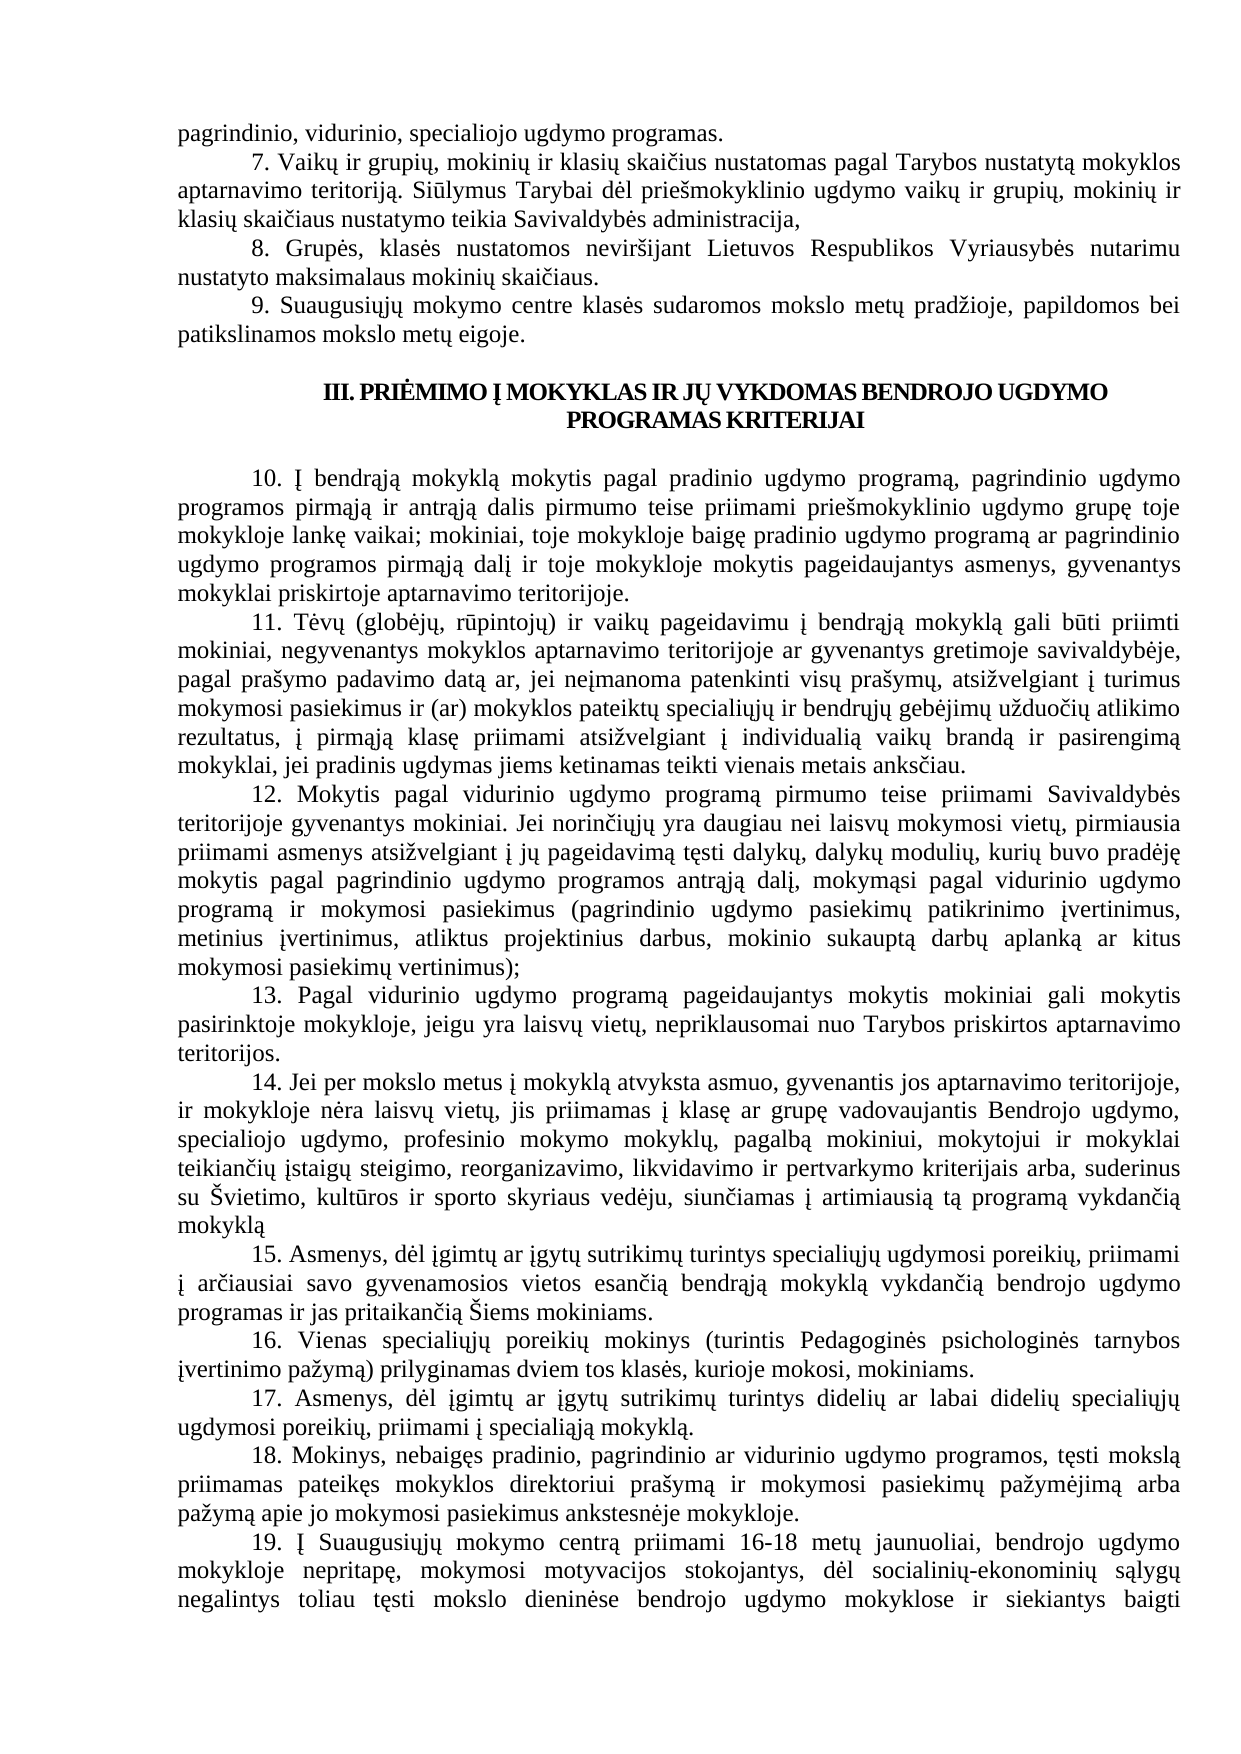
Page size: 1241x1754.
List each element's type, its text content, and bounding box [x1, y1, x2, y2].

text 11. Tėvų (globėjų, rūpintojų) ir vaikų pageidavimu į bendrąją mokyklą gali būti priimti mokiniai, negyvenantys mokyklos aptarnavimo teritorijoje ar gyvenantys gretimoje savivaldybėje, pagal prašymo padavimo datą ar, jei neįmanoma patenkinti visų prašymų, atsižvelgiant į turimus mokymosi pasiekimus ir (ar) mokyklos pateiktų specialiųjų ir bendrųjų gebėjimų užduočių atlikimo rezultatus, į pirmąją klasę priimami atsižvelgiant į individualią vaikų brandą ir pasirengimą mokyklai, jei pradinis ugdymas jiems ketinamas teikti vienais metais anksčiau. [177, 607, 1181, 779]
text 13. Pagal vidurinio ugdymo programą pageidaujantys mokytis mokiniai gali mokytis pasirinktoje mokykloje, jeigu yra laisvų vietų, nepriklausomai nuo Tarybos priskirtos aptarnavimo teritorijos. [177, 981, 1181, 1067]
text 18. Mokinys, nebaigęs pradinio, pagrindinio ar vidurinio ugdymo programos, tęsti mokslą priimamas pateikęs mokyklos direktoriui prašymą ir mokymosi pasiekimų pažymėjimą arba pažymą apie jo mokymosi pasiekimus ankstesnėje mokykloje. [177, 1441, 1181, 1527]
text 15. Asmenys, dėl įgimtų ar įgytų sutrikimų turintys specialiųjų ugdymosi poreikių, priimami į arčiausiai savo gyvenamosios vietos esančią bendrąją mokyklą vykdančią bendrojo ugdymo programas ir jas pritaikančią Šiems mokiniams. [177, 1239, 1181, 1326]
text 8. Grupės, klasės nustatomos neviršijant Lietuvos Respublikos Vyriausybės nutarimu nustatyto maksimalaus mokinių skaičiaus. [177, 233, 1181, 291]
text III. PRIĖMIMO Į MOKYKLAS IR JŲ VYKDOMAS BENDROJO UGDYMO [177, 377, 1181, 406]
text 10. Į bendrąją mokyklą mokytis pagal pradinio ugdymo programą, pagrindinio ugdymo programos pirmąją ir antrąją dalis pirmumo teise priimami priešmokyklinio ugdymo grupę toje mokykloje lankę vaikai; mokiniai, toje mokykloje baigę pradinio ugdymo programą ar pagrindinio ugdymo programos pirmąją dalį ir toje mokykloje mokytis pageidaujantys asmenys, gyvenantys mokyklai priskirtoje aptarnavimo teritorijoje. [177, 463, 1181, 607]
text PROGRAMAS KRITERIJAI [177, 406, 1181, 434]
text 17. Asmenys, dėl įgimtų ar įgytų sutrikimų turintys didelių ar labai didelių specialiųjų ugdymosi poreikių, priimami į specialiąją mokyklą. [177, 1383, 1181, 1441]
text 14. Jei per mokslo metus į mokyklą atvyksta asmuo, gyvenantis jos aptarnavimo teritorijoje, ir mokykloje nėra laisvų vietų, jis priimamas į klasę ar grupę vadovaujantis Bendrojo ugdymo, specialiojo ugdymo, profesinio mokymo mokyklų, pagalbą mokiniui, mokytojui ir mokyklai teikiančių įstaigų steigimo, reorganizavimo, likvidavimo ir pertvarkymo kriterijais arba, suderinus su Švietimo, kultūros ir sporto skyriaus vedėju, siunčiamas į artimiausią tą programą vykdančią mokyklą [177, 1067, 1181, 1239]
text 19. Į Suaugusiųjų mokymo centrą priimami 16-18 metų jaunuoliai, bendrojo ugdymo mokykloje nepritapę, mokymosi motyvacijos stokojantys, dėl socialinių-ekonominių sąlygų negalintys toliau tęsti mokslo dieninėse bendrojo ugdymo mokyklose ir siekiantys baigti [177, 1527, 1181, 1613]
text 12. Mokytis pagal vidurinio ugdymo programą pirmumo teise priimami Savivaldybės teritorijoje gyvenantys mokiniai. Jei norinčiųjų yra daugiau nei laisvų mokymosi vietų, pirmiausia priimami asmenys atsižvelgiant į jų pageidavimą tęsti dalykų, dalykų modulių, kurių buvo pradėję mokytis pagal pagrindinio ugdymo programos antrąją dalį, mokymąsi pagal vidurinio ugdymo programą ir mokymosi pasiekimus (pagrindinio ugdymo pasiekimų patikrinimo įvertinimus, metinius įvertinimus, atliktus projektinius darbus, mokinio sukauptą darbų aplanką ar kitus mokymosi pasiekimų vertinimus); [177, 779, 1181, 981]
text 9. Suaugusiųjų mokymo centre klasės sudaromos mokslo metų pradžioje, papildomos bei patikslinamos mokslo metų eigoje. [177, 291, 1181, 348]
text 16. Vienas specialiųjų poreikių mokinys (turintis Pedagoginės psichologinės tarnybos įvertinimo pažymą) prilyginamas dviem tos klasės, kurioje mokosi, mokiniams. [177, 1326, 1181, 1383]
text pagrindinio, vidurinio, specialiojo ugdymo programas. [177, 118, 1181, 147]
text 7. Vaikų ir grupių, mokinių ir klasių skaičius nustatomas pagal Tarybos nustatytą mokyklos aptarnavimo teritoriją. Siūlymus Tarybai dėl priešmokyklinio ugdymo vaikų ir grupių, mokinių ir klasių skaičiaus nustatymo teikia Savivaldybės administracija, [177, 147, 1181, 233]
